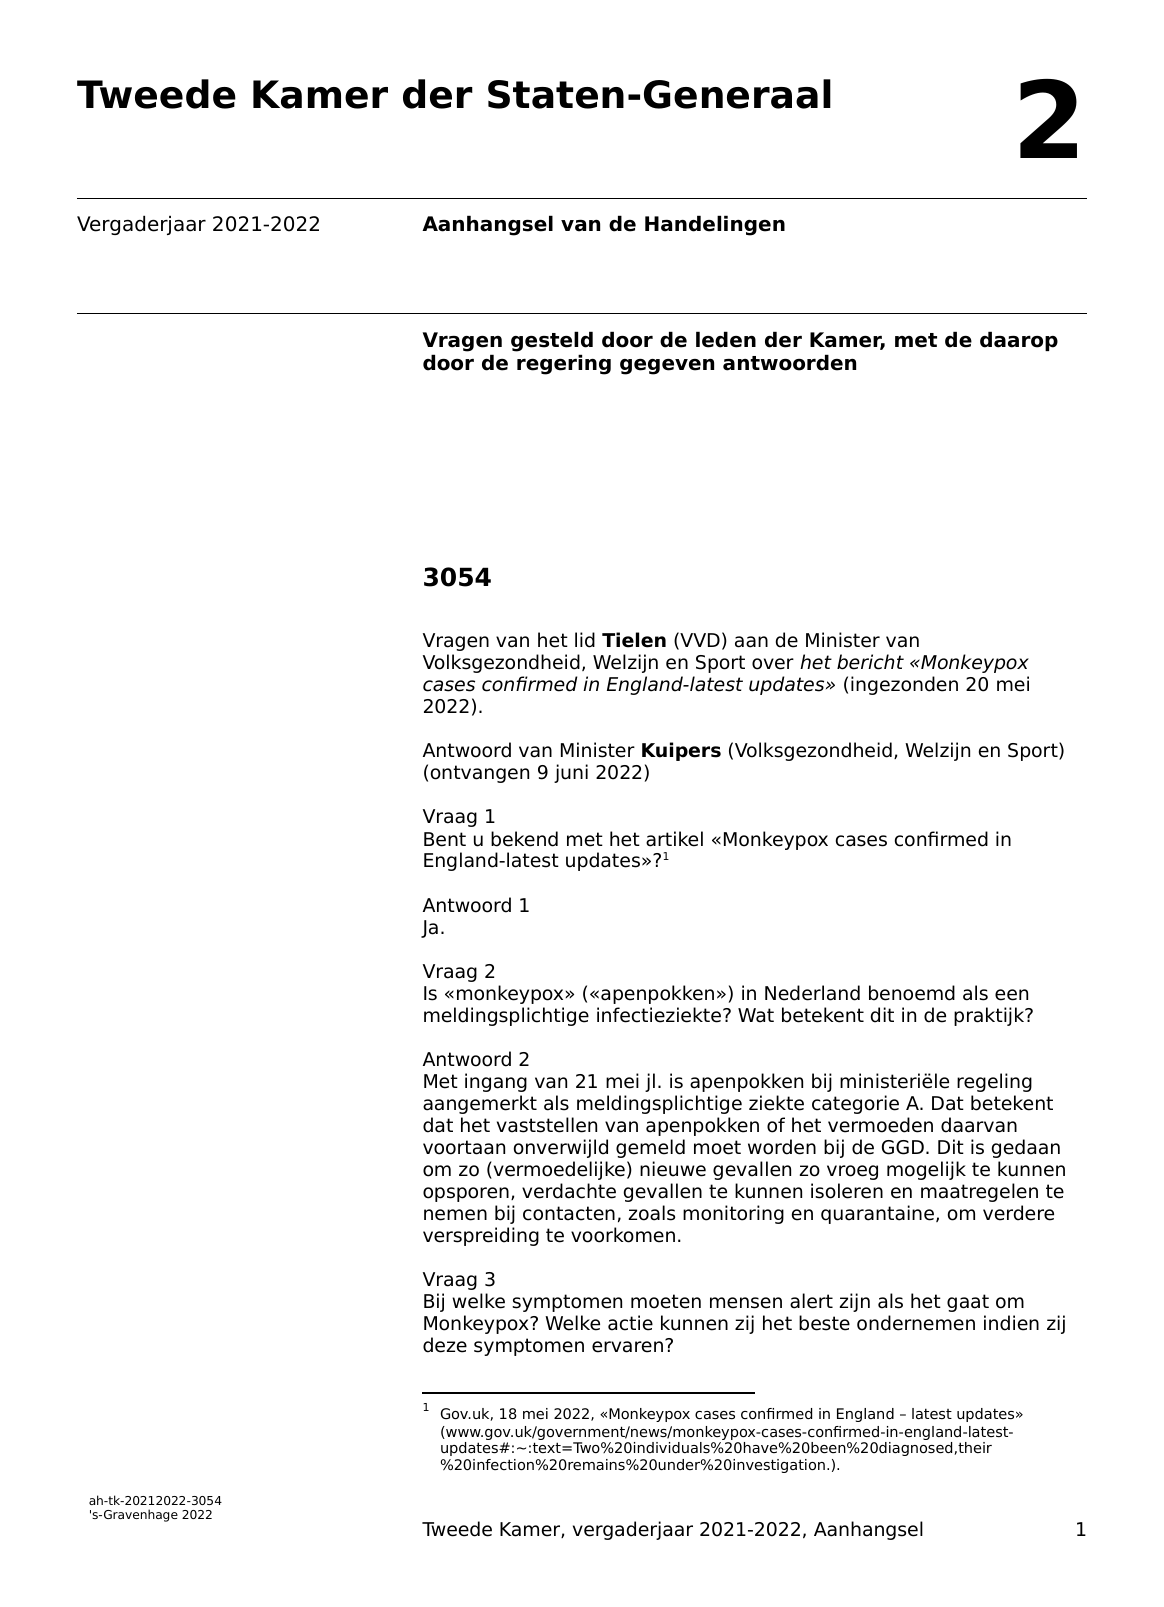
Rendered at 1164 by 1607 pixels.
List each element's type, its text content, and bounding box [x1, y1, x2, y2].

text Met ingang van 21 mei jl. is apenpokken bij ministeriële regeling aangemerkt als meldingsplichtige ziekte categorie A. Dat betekent dat het vaststellen van apenpokken of het vermoeden daarvan voortaan onverwijld gemeld moet worden bij de GGD. Dit is gedaan om zo (vermoedelijke) nieuwe gevallen zo vroeg mogelijk te kunnen opsporen, verdachte gevallen te kunnen isoleren en maatregelen te nemen bij contacten, zoals monitoring en quarantaine, om verdere verspreiding te voorkomen. [422, 1071, 1087, 1247]
text Vraag 1 [422, 806, 1087, 828]
text Bij welke symptomen moeten mensen alert zijn als het gaat om Monkeypox? Welke actie kunnen zij het beste ondernemen indien zij deze symptomen ervaren? [422, 1291, 1087, 1357]
table_cell Vergaderjaar 2021-2022 [77, 199, 422, 313]
text 3054 [422, 563, 1087, 592]
text Vraag 2 [422, 961, 1087, 983]
table_cell [77, 314, 422, 375]
text Bent u bekend met het artikel «Monkeypox cases confirmed in England-latest updates»? [422, 828, 1087, 872]
table_header Tweede Kamer der Staten-Generaal [77, 59, 886, 198]
text Antwoord 2 [422, 1049, 1087, 1071]
table_header 2 [886, 59, 1087, 198]
text Is «monkeypox» («apenpokken») in Nederland benoemd als een meldingsplichtige infectieziekte? Wat betekent dit in de praktijk? [422, 983, 1087, 1027]
text Antwoord van Minister Kuipers (Volksgezondheid, Welzijn en Sport) (ontvangen 9 juni 2022) [422, 740, 1087, 784]
table_cell Vragen gesteld door de leden der Kamer, met de daarop door de regering gegeven antwoorden [422, 314, 1087, 375]
text Vraag 3 [422, 1269, 1087, 1291]
text 's-Gravenhage 2022 [88, 1508, 323, 1522]
text Vragen van het lid Tielen (VVD) aan de Minister van Volksgezondheid, Welzijn en Sport over het bericht «Monkeypox cases confirmed in England-latest updates» (ingezonden 20 mei 2022). [422, 630, 1087, 718]
table_cell Aanhangsel van de Handelingen [422, 199, 1087, 313]
text Gov.uk, 18 mei 2022, «Monkeypox cases confirmed in England – latest updates» (www.gov.uk/government/news/monkeypox-cases-confirmed-in-england-latest-updates#:~:text=Two%20individuals%20have%20been%20diagnosed,their%20infection%20remains%20under%20investigation.). [422, 1402, 1087, 1474]
text Antwoord 1 [422, 894, 1087, 917]
text ah-tk-20212022-3054 [88, 1494, 323, 1508]
text Ja. [422, 917, 1087, 938]
